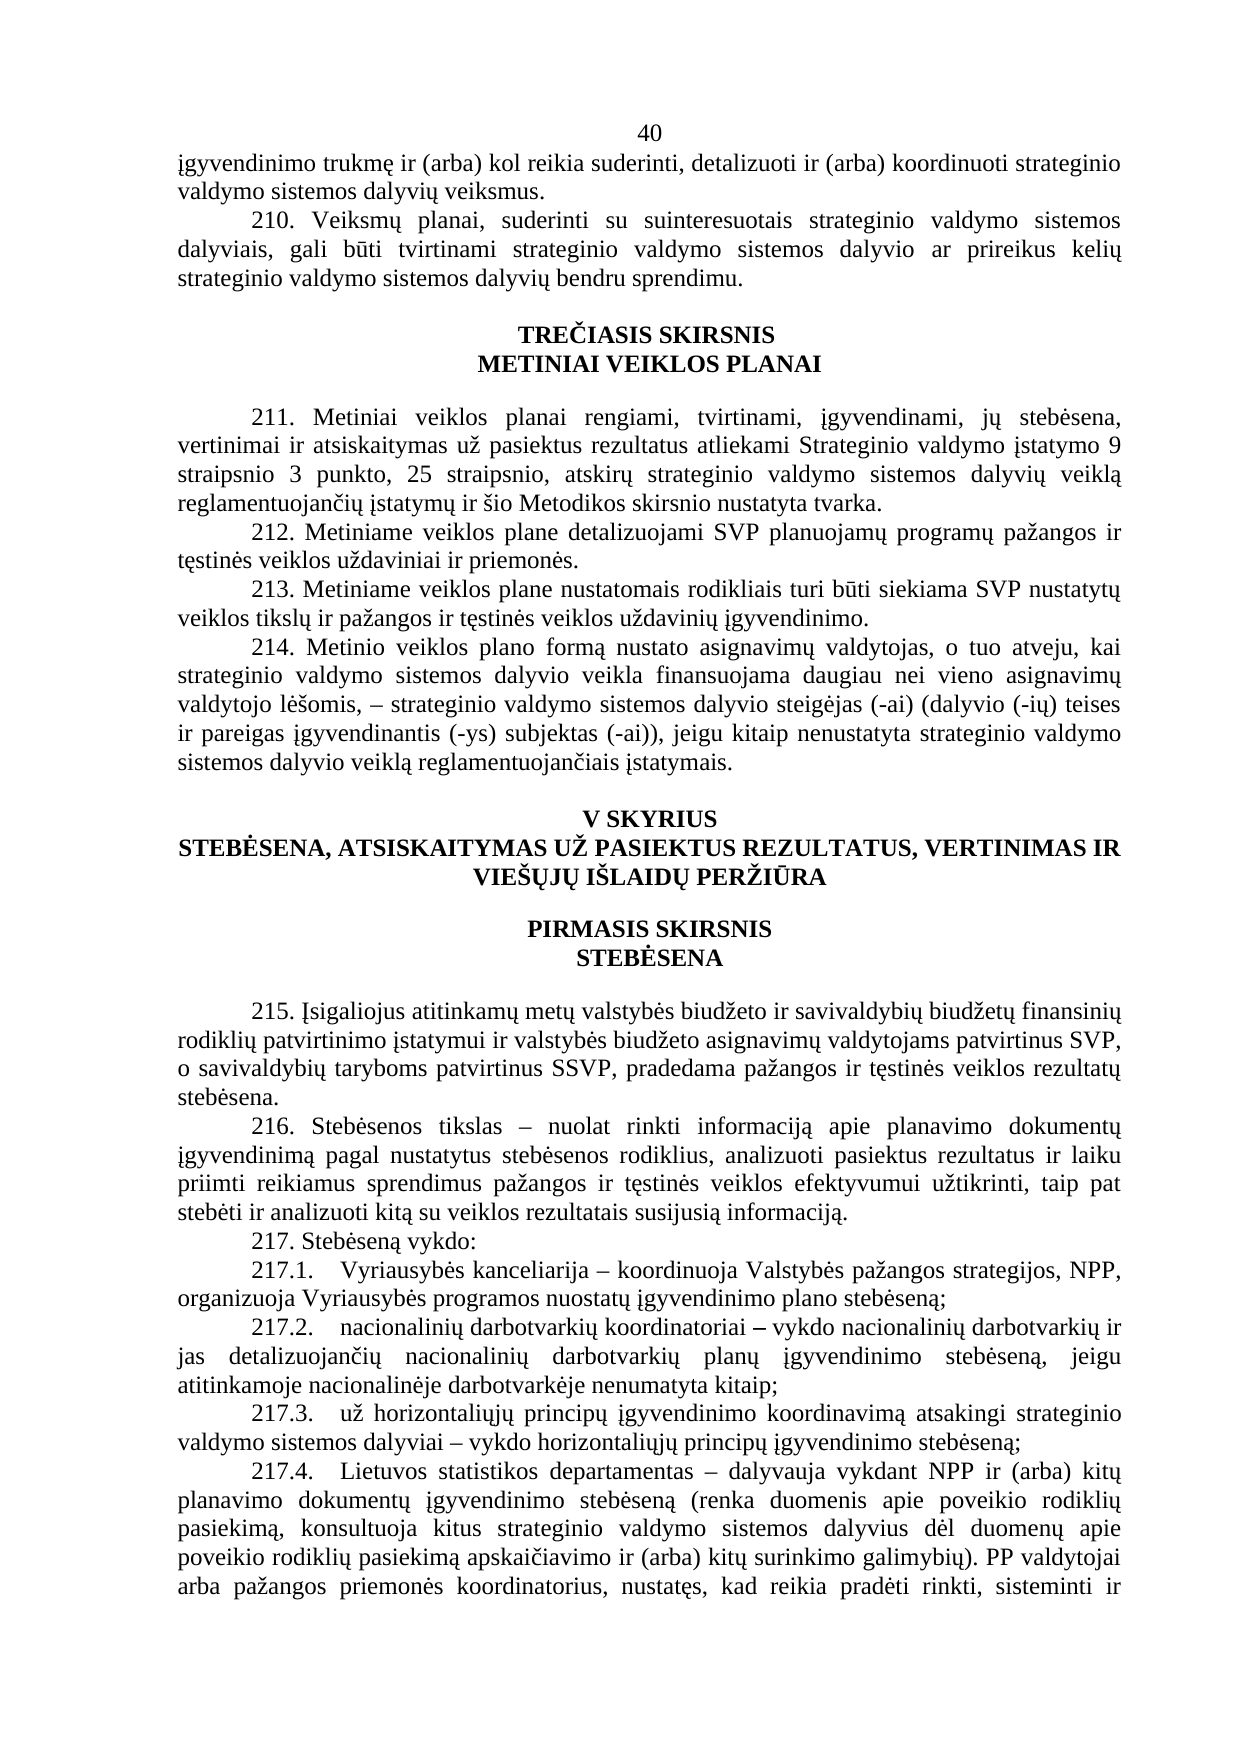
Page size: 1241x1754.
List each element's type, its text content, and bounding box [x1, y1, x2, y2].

text 216. Stebėsenos tikslas – nuolat rinkti informaciją apie planavimo dokumentų įgyvendinimą pagal nustatytus stebėsenos rodiklius, analizuoti pasiektus rezultatus ir laiku priimti reikiamus sprendimus pažangos ir tęstinės veiklos efektyvumui užtikrinti, taip pat stebėti ir analizuoti kitą su veiklos rezultatais susijusią informaciją. [177, 1111, 1122, 1226]
text 215. Įsigaliojus atitinkamų metų valstybės biudžeto ir savivaldybių biudžetų finansinių rodiklių patvirtinimo įstatymui ir valstybės biudžeto asignavimų valdytojams patvirtinus SVP, o savivaldybių taryboms patvirtinus SSVP, pradedama pažangos ir tęstinės veiklos rezultatų stebėsena. [177, 996, 1122, 1111]
text 213. Metiniame veiklos plane nustatomais rodikliais turi būti siekiama SVP nustatytų veiklos tikslų ir pažangos ir tęstinės veiklos uždavinių įgyvendinimo. [177, 574, 1122, 632]
text V SKYRIUS [177, 804, 1122, 833]
text 217.2. nacionalinių darbotvarkių koordinatoriai – vykdo nacionalinių darbotvarkių ir jas detalizuojančių nacionalinių darbotvarkių planų įgyvendinimo stebėseną, jeigu atitinkamoje nacionalinėje darbotvarkėje nenumatyta kitaip; [177, 1312, 1122, 1398]
text STEBĖSENA, ATSISKAITYMAS UŽ PASIEKTUS REZULTATUS, VERTINIMAS IR VIEŠŲJŲ IŠLAIDŲ PERŽIŪRA [177, 833, 1122, 890]
text 217.1. Vyriausybės kanceliarija – koordinuoja Valstybės pažangos strategijos, NPP, organizuoja Vyriausybės programos nuostatų įgyvendinimo plano stebėseną; [177, 1255, 1122, 1312]
subtitle METINIAI VEIKLOS PLANAI [177, 349, 1122, 378]
text 214. Metinio veiklos plano formą nustato asignavimų valdytojas, o tuo atveju, kai strateginio valdymo sistemos dalyvio veikla finansuojama daugiau nei vieno asignavimų valdytojo lėšomis, – strateginio valdymo sistemos dalyvio steigėjas (-ai) (dalyvio (-ių) teises ir pareigas įgyvendinantis (-ys) subjektas (-ai)), jeigu kitaip nenustatyta strateginio valdymo sistemos dalyvio veiklą reglamentuojančiais įstatymais. [177, 632, 1122, 775]
text 217. Stebėseną vykdo: [177, 1226, 1122, 1255]
text STEBĖSENA [177, 943, 1122, 972]
subtitle TREČIASIS SKIRSNIS [177, 320, 1122, 349]
text 217.3. už horizontaliųjų principų įgyvendinimo koordinavimą atsakingi strateginio valdymo sistemos dalyviai – vykdo horizontaliųjų principų įgyvendinimo stebėseną; [177, 1398, 1122, 1456]
text 217.4. Lietuvos statistikos departamentas – dalyvauja vykdant NPP ir (arba) kitų planavimo dokumentų įgyvendinimo stebėseną (renka duomenis apie poveikio rodiklių pasiekimą, konsultuoja kitus strateginio valdymo sistemos dalyvius dėl duomenų apie poveikio rodiklių pasiekimą apskaičiavimo ir (arba) kitų surinkimo galimybių). PP valdytojai arba pažangos priemonės koordinatorius, nustatęs, kad reikia pradėti rinkti, sisteminti ir [177, 1456, 1122, 1600]
text 211. Metiniai veiklos planai rengiami, tvirtinami, įgyvendinami, jų stebėsena, vertinimai ir atsiskaitymas už pasiektus rezultatus atliekami Strateginio valdymo įstatymo 9 straipsnio 3 punkto, 25 straipsnio, atskirų strateginio valdymo sistemos dalyvių veiklą reglamentuojančių įstatymų ir šio Metodikos skirsnio nustatyta tvarka. [177, 402, 1122, 517]
text 210. Veiksmų planai, suderinti su suinteresuotais strateginio valdymo sistemos dalyviais, gali būti tvirtinami strateginio valdymo sistemos dalyvio ar prireikus kelių strateginio valdymo sistemos dalyvių bendru sprendimu. [177, 205, 1122, 291]
text PIRMASIS SKIRSNIS [177, 914, 1122, 943]
text įgyvendinimo trukmę ir (arba) kol reikia suderinti, detalizuoti ir (arba) koordinuoti strateginio valdymo sistemos dalyvių veiksmus. [177, 148, 1122, 205]
text 212. Metiniame veiklos plane detalizuojami SVP planuojamų programų pažangos ir tęstinės veiklos uždaviniai ir priemonės. [177, 517, 1122, 574]
